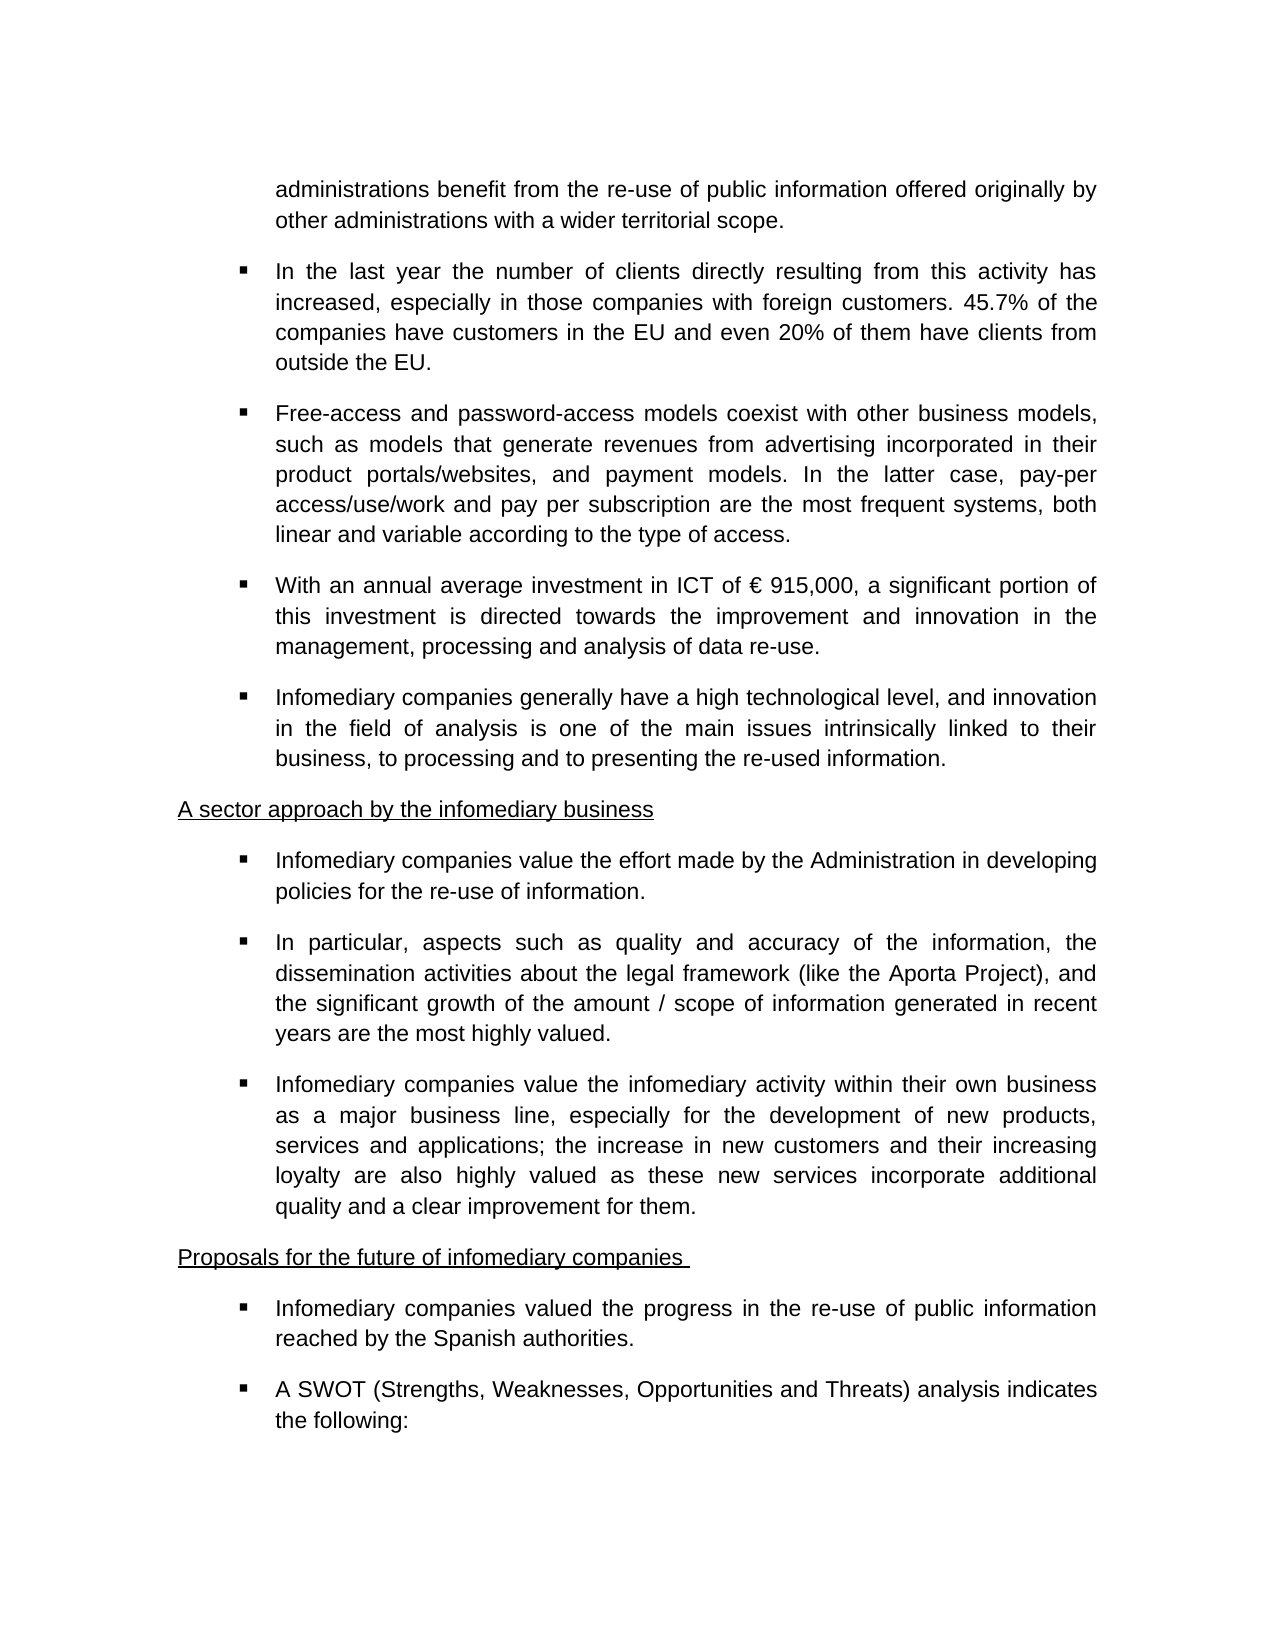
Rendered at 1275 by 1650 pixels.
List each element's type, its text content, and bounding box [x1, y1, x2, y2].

list Free-access and password-access models coexist with other business models, such as models that generate revenues from advertising incorporated in their product portals/websites, and payment models. In the latter case, pay-per access/use/work and pay per subscription are the most frequent systems, both linear and variable according to the type of access. [238, 400, 1098, 548]
list Infomediary companies valued the progress in the re-use of public information reached by the Spanish authorities. [238, 1295, 1098, 1352]
list administrations benefit from the re-use of public information offered originally by other administrations with a wider territorial scope. [238, 176, 1098, 233]
text A sector approach by the infomediary business [177, 796, 1098, 823]
list Infomediary companies value the infomediary activity within their own business as a major business line, especially for the development of new products, services and applications; the increase in new customers and their increasing loyalty are also highly valued as these new services incorporate additional quality and a clear improvement for them. [238, 1071, 1098, 1219]
list In the last year the number of clients directly resulting from this activity has increased, especially in those companies with foreign customers. 45.7% of the companies have customers in the EU and even 20% of them have clients from outside the EU. [238, 258, 1098, 375]
text Proposals for the future of infomediary companies [177, 1244, 1098, 1270]
list A SWOT (Strengths, Weaknesses, Opportunities and Threats) analysis indicates the following: [238, 1376, 1098, 1433]
list With an annual average investment in ICT of € 915,000, a significant portion of this investment is directed towards the improvement and innovation in the management, processing and analysis of data re-use. [238, 572, 1098, 659]
list Infomediary companies generally have a high technological level, and innovation in the field of analysis is one of the main issues intrinsically linked to their business, to processing and to presenting the re-used information. [238, 684, 1098, 772]
list In particular, aspects such as quality and accuracy of the information, the dissemination activities about the legal framework (like the Aporta Project), and the significant growth of the amount / scope of information generated in recent years are the most highly valued. [238, 929, 1098, 1047]
list Infomediary companies value the effort made by the Administration in developing policies for the re-use of information. [238, 847, 1098, 904]
